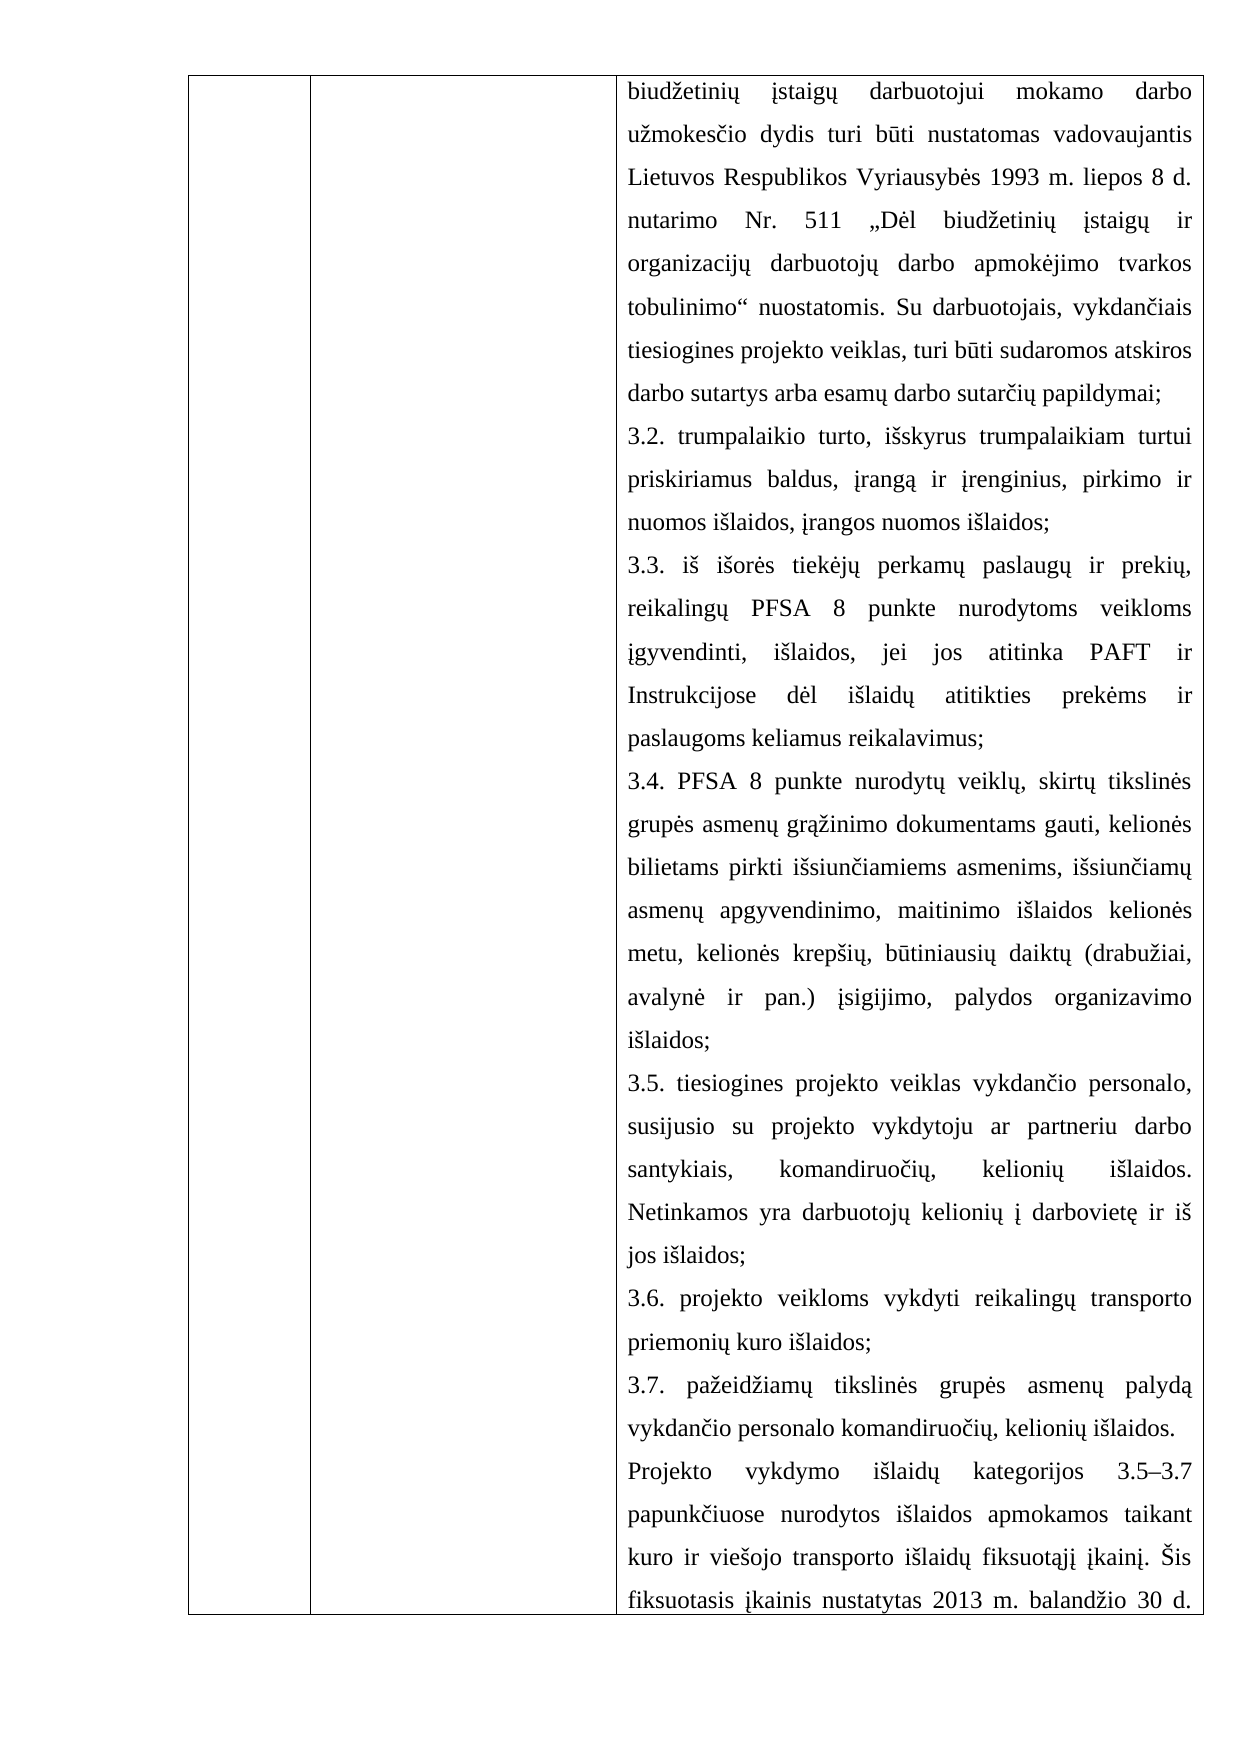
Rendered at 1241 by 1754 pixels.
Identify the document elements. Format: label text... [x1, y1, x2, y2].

table_header biudžetinių įstaigų darbuotojui mokamo darbo užmokesčio dydis turi būti nustatomas vadovaujantis Lietuvos Respublikos Vyriausybės 1993 m. liepos 8 d. nutarimo Nr. 511 „Dėl biudžetinių įstaigų ir organizacijų darbuotojų darbo apmokėjimo tvarkos tobulinimo“ nuostatomis. Su darbuotojais, vykdančiais tiesiogines projekto veiklas, turi būti sudaromos atskiros darbo sutartys arba esamų darbo sutarčių papildymai; 3.2. trumpalaikio turto, išskyrus trumpalaikiam turtui priskiriamus baldus, įrangą ir įrenginius, pirkimo ir nuomos išlaidos, įrangos nuomos išlaidos; 3.3. iš išorės tiekėjų perkamų paslaugų ir prekių, reikalingų PFSA 8 punkte nurodytoms veikloms įgyvendinti, išlaidos, jei jos atitinka PAFT ir Instrukcijose dėl išlaidų atitikties prekėms ir paslaugoms keliamus reikalavimus; 3.4. PFSA 8 punkte nurodytų veiklų, skirtų tikslinės grupės asmenų grąžinimo dokumentams gauti, kelionės bilietams pirkti išsiunčiamiems asmenims, išsiunčiamų asmenų apgyvendinimo, maitinimo išlaidos kelionės metu, kelionės krepšių, būtiniausių daiktų (drabužiai, avalynė ir pan.) įsigijimo, palydos organizavimo išlaidos; 3.5. tiesiogines projekto veiklas vykdančio personalo, susijusio su projekto vykdytoju ar partneriu darbo santykiais, komandiruočių, kelionių išlaidos. Netinkamos yra darbuotojų kelionių į darbovietę ir iš jos išlaidos; 3.6. projekto veikloms vykdyti reikalingų transporto priemonių kuro išlaidos; 3.7. pažeidžiamų tikslinės grupės asmenų palydą vykdančio personalo komandiruočių, kelionių išlaidos. Projekto vykdymo išlaidų kategorijos 3.5–3.7 papunkčiuose nurodytos išlaidos apmokamos taikant kuro ir viešojo transporto išlaidų fiksuotąjį įkainį. Šis fiksuotasis įkainis nustatytas 2013 m. balandžio 30 d. [617, 76, 1203, 1614]
table_header [311, 76, 616, 1614]
table_header [189, 76, 310, 1614]
